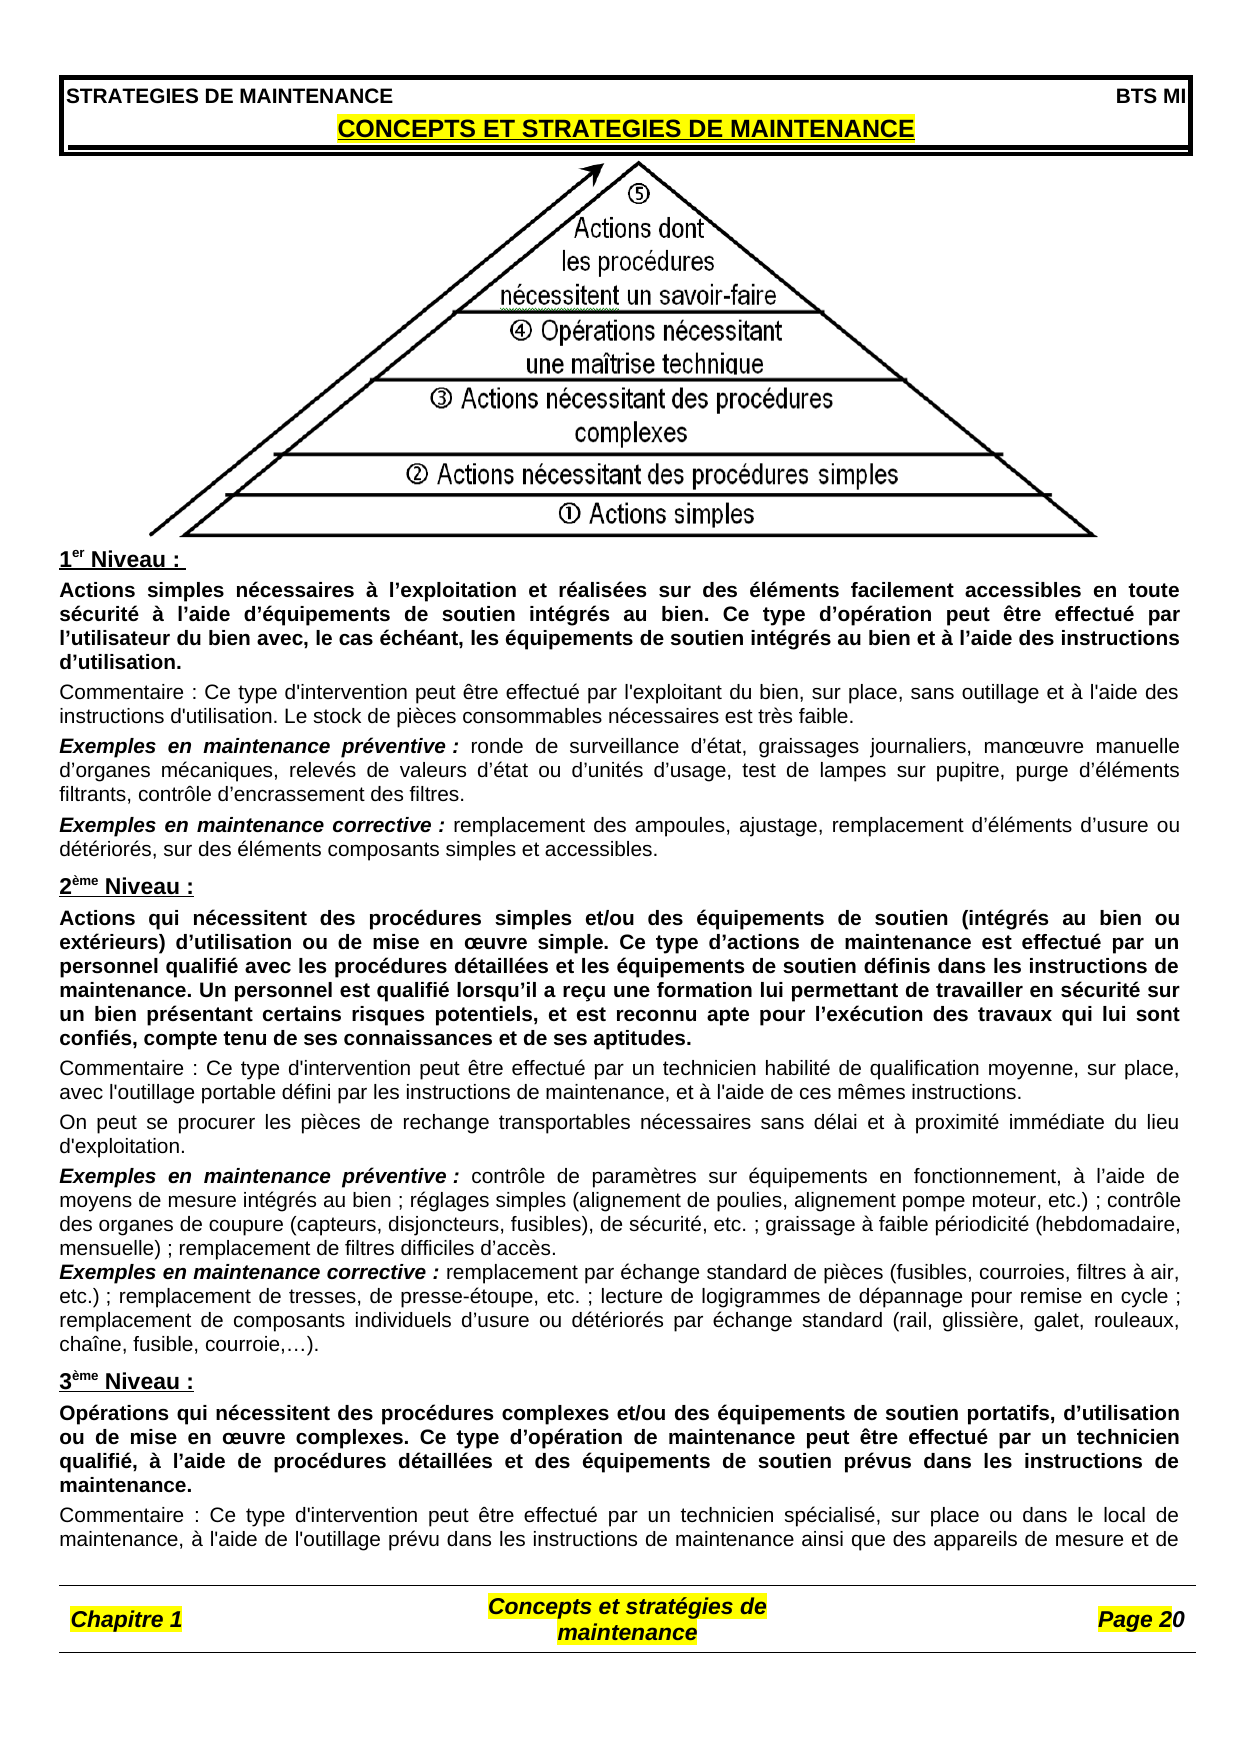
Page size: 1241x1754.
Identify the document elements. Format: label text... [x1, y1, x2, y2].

text Exemples en maintenance préventive : contrôle de paramètres sur équipements en fonctionnement, à l’aide de moyens de mesure intégrés au bien ; réglages simples (alignement de poulies, alignement pompe moteur, etc.) ; contrôle des organes de coupure (capteurs, disjoncteurs, fusibles), de sécurité, etc. ; graissage à faible périodicité (hebdomadaire, mensuelle) ; remplacement de filtres difficiles d’accès. [59, 1164, 1181, 1260]
text Actions qui nécessitent des procédures simples et/ou des équipements de soutien (intégrés au bien ou extérieurs) d’utilisation ou de mise en œuvre simple. Ce type d’actions de maintenance est effectué par un personnel qualifié avec les procédures détaillées et les équipements de soutien définis dans les instructions de maintenance. Un personnel est qualifié lorsqu’il a reçu une formation lui permettant de travailler en sécurité sur un bien présentant certains risques potentiels, et est reconnu apte pour l’exécution des travaux qui lui sont confiés, compte tenu de ses connaissances et de ses aptitudes. [59, 906, 1181, 1049]
text 1er Niveau : [59, 546, 1181, 572]
text Actions simples nécessaires à l’exploitation et réalisées sur des éléments facilement accessibles en toute sécurité à l’aide d’équipements de soutien intégrés au bien. Ce type d’opération peut être effectué par l’utilisateur du bien avec, le cas échéant, les équipements de soutien intégrés au bien et à l’aide des instructions d’utilisation. [59, 578, 1181, 674]
text Commentaire : Ce type d'intervention peut être effectué par un technicien spécialisé, sur place ou dans le local de maintenance, à l'aide de l'outillage prévu dans les instructions de maintenance ainsi que des appareils de mesure et de réglage, et éventuellement des bancs d'essais et de contrôle des équipements et en utilisant l'ensemble de la documentation nécessaire à la maintenance du bien ainsi que les pièces approvisionnées par le magasin. [59, 1503, 1181, 1551]
picture [142, 156, 1102, 540]
text 2ème Niveau : [59, 873, 1181, 899]
text 3ème Niveau : [59, 1368, 1181, 1394]
text Commentaire : Ce type d'intervention peut être effectué par un technicien habilité de qualification moyenne, sur place, avec l'outillage portable défini par les instructions de maintenance, et à l'aide de ces mêmes instructions. [59, 1056, 1181, 1103]
text On peut se procurer les pièces de rechange transportables nécessaires sans délai et à proximité immédiate du lieu d'exploitation. [59, 1110, 1181, 1158]
text Commentaire : Ce type d'intervention peut être effectué par l'exploitant du bien, sur place, sans outillage et à l'aide des instructions d'utilisation. Le stock de pièces consommables nécessaires est très faible. [59, 680, 1181, 728]
text Exemples en maintenance préventive : ronde de surveillance d’état, graissages journaliers, manœuvre manuelle d’organes mécaniques, relevés de valeurs d’état ou d’unités d’usage, test de lampes sur pupitre, purge d’éléments filtrants, contrôle d’encrassement des filtres. [59, 734, 1181, 806]
text Exemples en maintenance corrective : remplacement par échange standard de pièces (fusibles, courroies, filtres à air, etc.) ; remplacement de tresses, de presse-étoupe, etc. ; lecture de logigrammes de dépannage pour remise en cycle ; remplacement de composants individuels d’usure ou détériorés par échange standard (rail, glissière, galet, rouleaux, chaîne, fusible, courroie,…). [59, 1260, 1181, 1356]
text Opérations qui nécessitent des procédures complexes et/ou des équipements de soutien portatifs, d’utilisation ou de mise en œuvre complexes. Ce type d’opération de maintenance peut être effectué par un technicien qualifié, à l’aide de procédures détaillées et des équipements de soutien prévus dans les instructions de maintenance. [59, 1401, 1181, 1496]
text Exemples en maintenance corrective : remplacement des ampoules, ajustage, remplacement d’éléments d’usure ou détériorés, sur des éléments composants simples et accessibles. [59, 812, 1181, 860]
